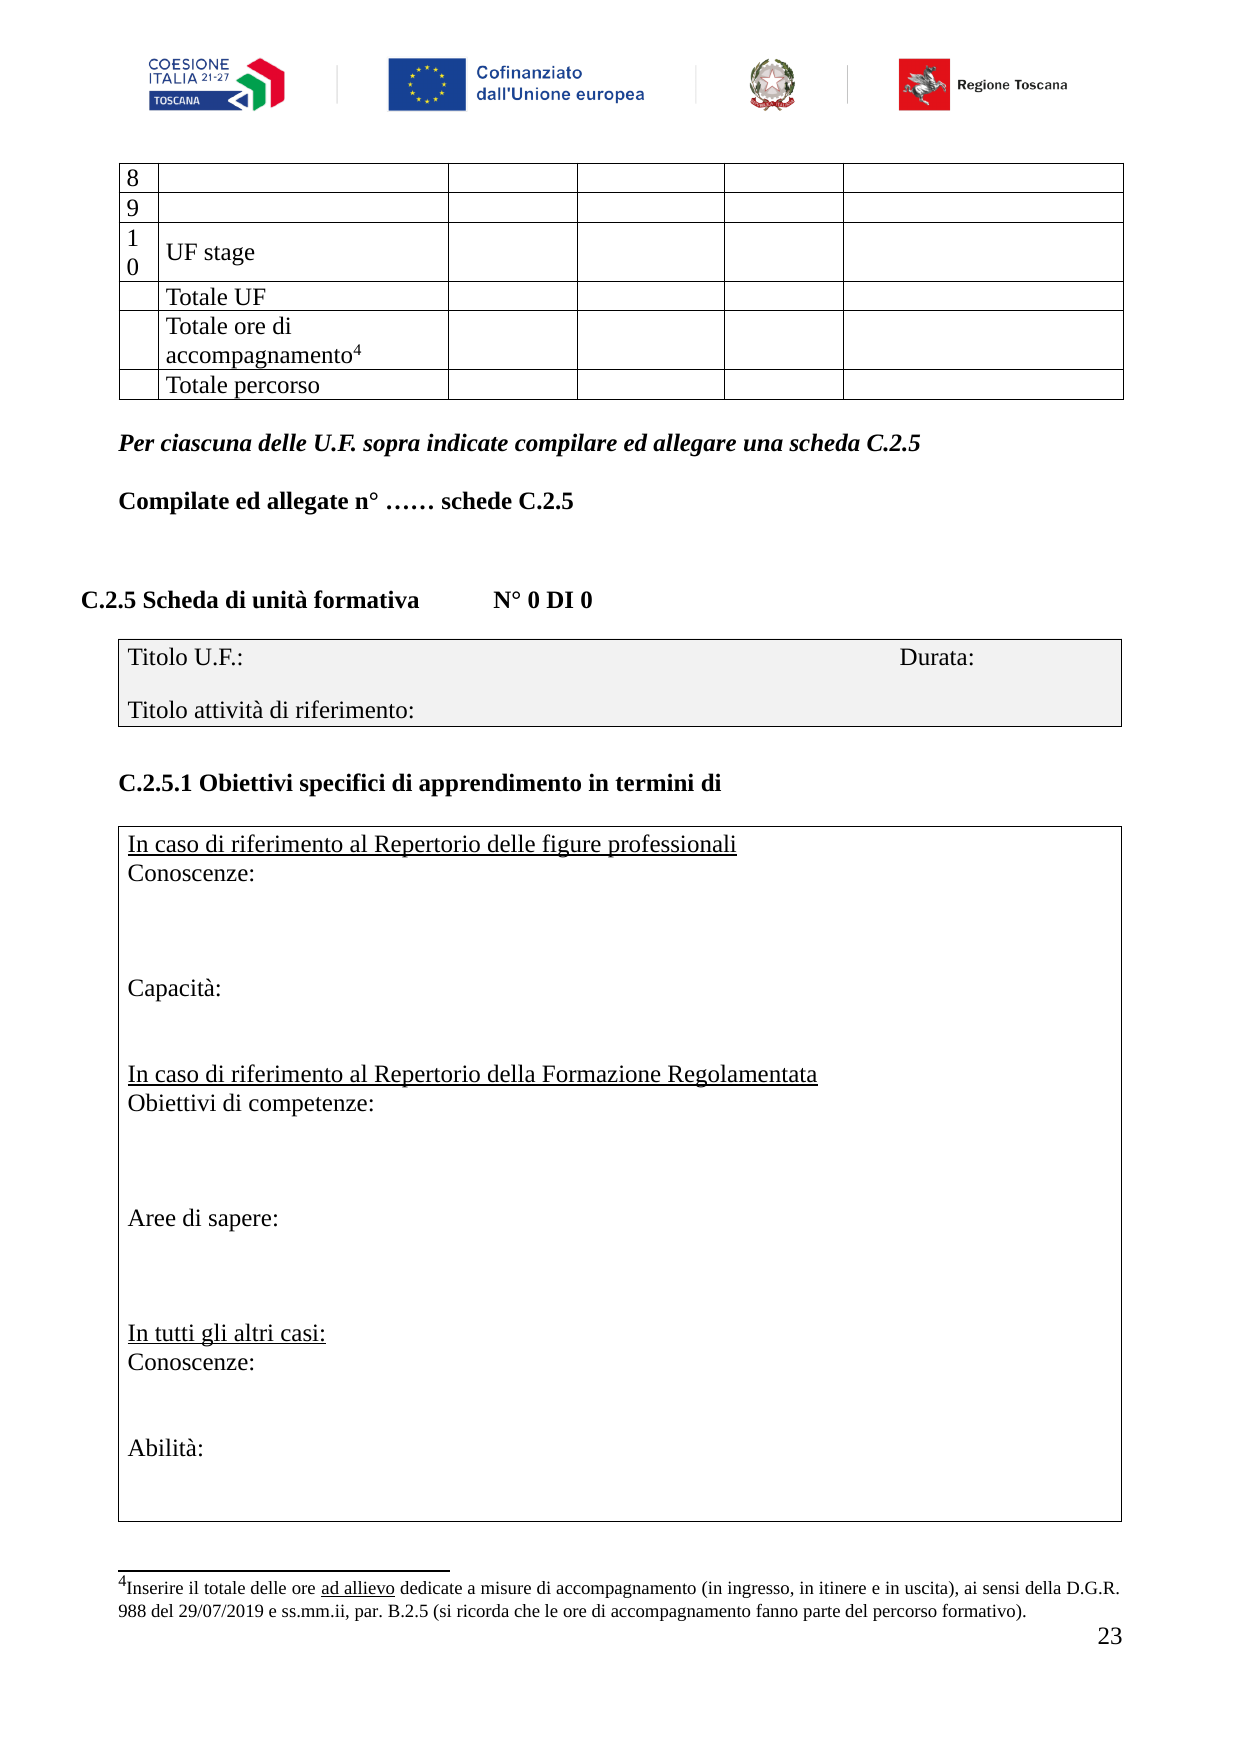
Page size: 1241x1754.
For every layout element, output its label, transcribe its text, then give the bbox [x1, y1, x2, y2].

table_cell [120, 282, 158, 310]
text Aree di sapere: [119, 1200, 1121, 1232]
text Compilate ed allegate n° …… schede C.2.5 [118, 486, 1122, 515]
table_cell [449, 164, 577, 192]
table_cell [578, 164, 724, 192]
table_cell [449, 193, 577, 222]
text In caso di riferimento al Repertorio della Formazione Regolamentata [119, 1056, 1121, 1085]
table_cell [120, 370, 158, 399]
table_cell [725, 282, 843, 310]
text Obiettivi di competenze: [119, 1085, 1121, 1117]
table_cell [578, 311, 724, 369]
text Abilità: [119, 1430, 1121, 1462]
text Conoscenze: [119, 855, 1121, 887]
table_cell 10 [120, 223, 158, 281]
table_cell Totale percorso [159, 370, 448, 399]
table_cell UF stage [159, 223, 448, 281]
table_cell [725, 311, 843, 369]
table_cell [844, 193, 1123, 222]
table_cell [725, 164, 843, 192]
table_cell [159, 193, 448, 222]
table_cell 9 [120, 193, 158, 222]
table_cell [844, 223, 1123, 281]
table_cell [725, 370, 843, 399]
picture [104, 34, 1108, 134]
table_cell Totale ore di accompagnamento [159, 311, 448, 369]
table_cell 8 [120, 164, 158, 192]
table_cell [120, 311, 158, 369]
table_cell Totale UF [159, 282, 448, 310]
text Per ciascuna delle U.F. sopra indicate compilare ed allegare una scheda C.2.5 [118, 428, 1122, 457]
table_cell [844, 282, 1123, 310]
table_cell [844, 370, 1123, 399]
table_cell [449, 223, 577, 281]
table_cell [844, 311, 1123, 369]
text Titolo U.F.: Durata: [119, 640, 1121, 670]
text Titolo attività di riferimento: [119, 692, 1121, 726]
table_cell [578, 193, 724, 222]
table_cell [578, 282, 724, 310]
table_cell [844, 164, 1123, 192]
text C.2.5 Scheda di unità formativa N° 0 DI 0 [81, 585, 1122, 613]
table_cell [159, 164, 448, 192]
table_cell [449, 282, 577, 310]
text In tutti gli altri casi: [119, 1315, 1121, 1343]
table_cell [578, 370, 724, 399]
text C.2.5.1 Obiettivi specifici di apprendimento in termini di [118, 768, 1122, 797]
table_cell [725, 193, 843, 222]
table_cell [449, 370, 577, 399]
table_cell [578, 223, 724, 281]
text Capacità: [119, 970, 1121, 1002]
text In caso di riferimento al Repertorio delle figure professionali [119, 827, 1121, 855]
text Conoscenze: [119, 1343, 1121, 1375]
table_cell [449, 311, 577, 369]
table_cell [725, 223, 843, 281]
